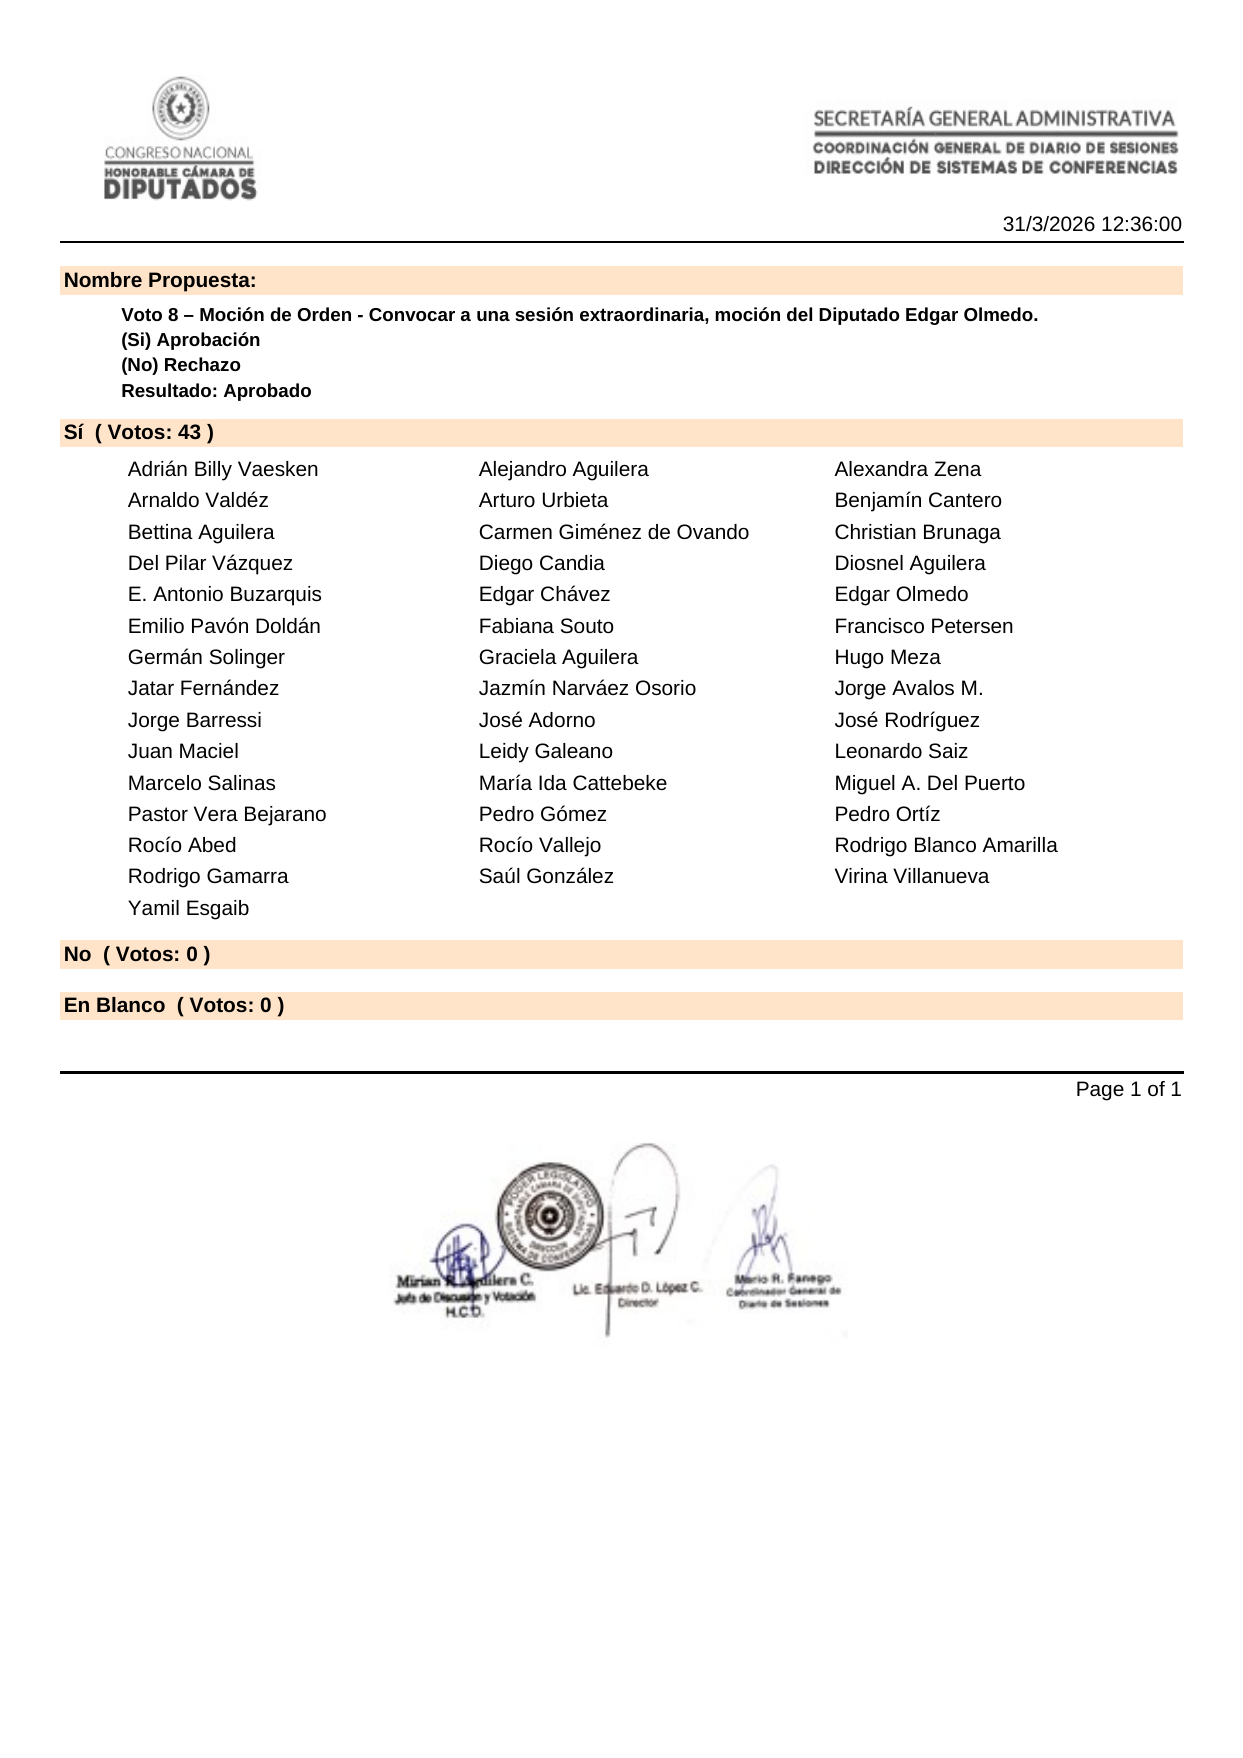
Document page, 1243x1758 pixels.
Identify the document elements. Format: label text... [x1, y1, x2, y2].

table_cell [60, 301, 118, 418]
table_cell [1184, 832, 1189, 860]
table_cell Edgar Olmedo [831, 581, 1168, 609]
table_cell [1184, 550, 1189, 578]
table_cell Voto 8 – Moción de Orden - Convocar a una sesión extraordinaria, moción del Diputado Edgar Olmedo. (Si) Aprobación (No) Rechazo Resultado: Aprobado [118, 301, 1178, 401]
table_cell José Adorno [476, 706, 815, 735]
table_cell Christian Brunaga [831, 518, 1168, 547]
table_cell Germán Solinger [125, 644, 462, 672]
table_header [1184, 207, 1189, 241]
table_cell Jazmín Narváez Osorio [476, 675, 815, 704]
table_cell [60, 447, 1183, 456]
table_cell [1184, 447, 1189, 456]
table_cell Page 1 of 1 [827, 1076, 1183, 1110]
table_header [60, 207, 649, 241]
table_cell [1184, 245, 1189, 266]
table_cell Bettina Aguilera [125, 518, 462, 547]
table_cell Adrián Billy Vaesken [125, 456, 462, 484]
table_cell Diego Candia [476, 550, 815, 578]
table_cell Alexandra Zena [831, 456, 1168, 484]
table_cell Francisco Petersen [831, 613, 1168, 641]
table_cell [831, 892, 1168, 940]
table_cell [1184, 613, 1189, 641]
table_cell Pastor Vera Bejarano [125, 801, 462, 829]
table_cell Graciela Aguilera [476, 644, 815, 672]
table_cell Diosnel Aguilera [831, 550, 1168, 578]
table_cell En Blanco ( Votos: 0 ) [60, 992, 1183, 1020]
table_cell [1184, 518, 1189, 547]
table_cell [125, 1043, 462, 1071]
table_cell [60, 456, 124, 940]
table_cell Emilio Pavón Doldán [125, 613, 462, 641]
table_cell [1184, 801, 1189, 829]
table_cell [1184, 863, 1189, 892]
table_cell [1184, 419, 1189, 447]
table_cell [462, 1043, 476, 1071]
table_cell [1168, 456, 1183, 940]
table_cell [60, 295, 1183, 301]
table_cell [1184, 969, 1189, 992]
table_cell [1184, 738, 1189, 766]
table_cell Arnaldo Valdéz [125, 487, 462, 516]
table_cell Juan Maciel [125, 738, 462, 766]
table_cell Saúl González [476, 863, 815, 892]
table_cell [60, 1076, 827, 1110]
table_cell [1178, 301, 1189, 418]
table_cell Arturo Urbieta [476, 487, 815, 516]
table_cell [1184, 675, 1189, 704]
table_cell [1184, 1076, 1189, 1110]
table_cell Jatar Fernández [125, 675, 462, 704]
table_cell E. Antonio Buzarquis [125, 581, 462, 609]
table_cell Miguel A. Del Puerto [831, 769, 1168, 798]
table_cell José Rodríguez [831, 706, 1168, 735]
table_cell Pedro Ortíz [831, 801, 1168, 829]
table_cell [1184, 923, 1189, 940]
table_cell [462, 456, 476, 940]
table_cell Benjamín Cantero [831, 487, 1168, 516]
table_cell No ( Votos: 0 ) [60, 940, 1183, 969]
table_cell Leonardo Saiz [831, 738, 1168, 766]
table_cell [1184, 940, 1189, 969]
table_cell [476, 892, 815, 940]
table_cell [1184, 769, 1189, 798]
table_cell Carmen Giménez de Ovando [476, 518, 815, 547]
table_cell [476, 1043, 815, 1071]
table_cell Del Pilar Vázquez [125, 550, 462, 578]
table_cell [831, 1043, 1168, 1071]
table_cell [118, 401, 1178, 418]
table_cell Alejandro Aguilera [476, 456, 815, 484]
table_cell [1184, 895, 1189, 923]
table_cell [1184, 456, 1189, 484]
table_cell Jorge Barressi [125, 706, 462, 735]
table_cell Sí ( Votos: 43 ) [60, 419, 1183, 447]
table_cell Rodrigo Gamarra [125, 863, 462, 892]
table_cell Edgar Chávez [476, 581, 815, 609]
table_cell [60, 1020, 1183, 1043]
table_cell [1184, 581, 1189, 609]
table_cell [60, 969, 1183, 992]
table_cell Yamil Esgaib [125, 895, 462, 923]
table_cell Rodrigo Blanco Amarilla [831, 832, 1168, 860]
table_cell Rocío Vallejo [476, 832, 815, 860]
table_cell Leidy Galeano [476, 738, 815, 766]
table_cell [1184, 1020, 1189, 1043]
table_cell [60, 245, 1183, 266]
table_header 31/3/2026 12:36:00 [649, 207, 1183, 241]
table_cell María Ida Cattebeke [476, 769, 815, 798]
table_cell [1184, 644, 1189, 672]
table_cell [815, 456, 831, 940]
table_cell Fabiana Souto [476, 613, 815, 641]
table_cell Nombre Propuesta: [60, 266, 1183, 295]
table_cell Marcelo Salinas [125, 769, 462, 798]
table_cell [60, 1043, 124, 1071]
table_cell [1184, 266, 1189, 295]
table_cell [1184, 1043, 1189, 1071]
table_cell [1168, 1043, 1183, 1071]
table_cell [1184, 992, 1189, 1020]
table_cell Virina Villanueva [831, 863, 1168, 892]
table_cell [125, 923, 462, 940]
table_cell Jorge Avalos M. [831, 675, 1168, 704]
table_cell [1184, 487, 1189, 516]
table_cell Hugo Meza [831, 644, 1168, 672]
table_cell Rocío Abed [125, 832, 462, 860]
table_cell [1184, 706, 1189, 735]
table_cell Pedro Gómez [476, 801, 815, 829]
table_cell [815, 1043, 831, 1071]
